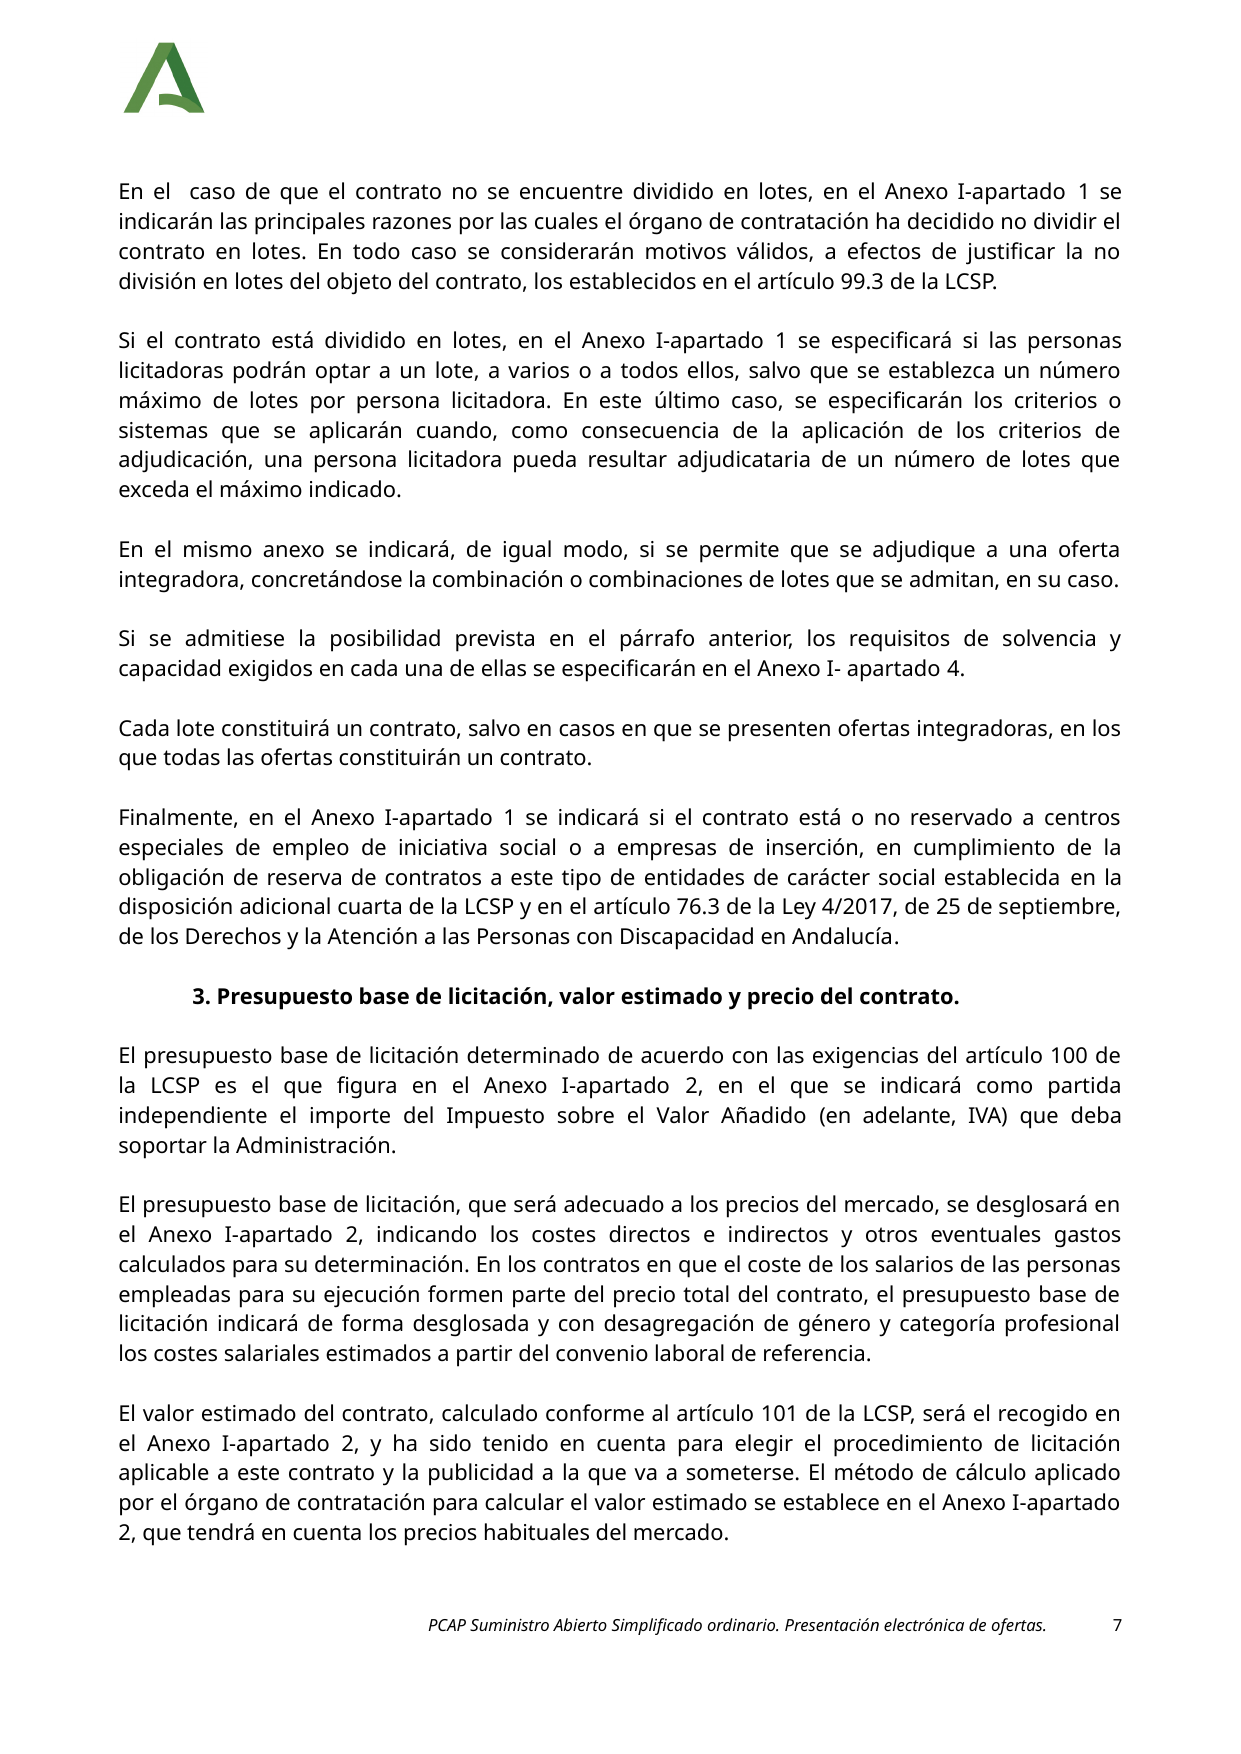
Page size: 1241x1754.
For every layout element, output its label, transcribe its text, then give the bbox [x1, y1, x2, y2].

subtitle 3. Presupuesto base de licitación, valor estimado y precio del contrato. [118, 981, 1122, 1011]
text El presupuesto base de licitación determinado de acuerdo con las exigencias del artículo 100 de la LCSP es el que figura en el Anexo I-apartado 2, en el que se indicará como partida independiente el importe del Impuesto sobre el Valor Añadido (en adelante, IVA) que deba soportar la Administración. [118, 1040, 1122, 1159]
text El presupuesto base de licitación, que será adecuado a los precios del mercado, se desglosará en el Anexo I-apartado 2, indicando los costes directos e indirectos y otros eventuales gastos calculados para su determinación. En los contratos en que el coste de los salarios de las personas empleadas para su ejecución formen parte del precio total del contrato, el presupuesto base de licitación indicará de forma desglosada y con desagregación de género y categoría profesional los costes salariales estimados a partir del convenio laboral de referencia. [118, 1189, 1122, 1368]
picture [119, 38, 209, 117]
text En el caso de que el contrato no se encuentre dividido en lotes, en el Anexo I-apartado 1 se indicarán las principales razones por las cuales el órgano de contratación ha decidido no dividir el contrato en lotes. En todo caso se considerarán motivos válidos, a efectos de justificar la no división en lotes del objeto del contrato, los establecidos en el artículo 99.3 de la LCSP. [118, 176, 1122, 296]
text En el mismo anexo se indicará, de igual modo, si se permite que se adjudique a una oferta integradora, concretándose la combinación o combinaciones de lotes que se admitan, en su caso. [118, 534, 1122, 593]
text Si el contrato está dividido en lotes, en el Anexo I-apartado 1 se especificará si las personas licitadoras podrán optar a un lote, a varios o a todos ellos, salvo que se establezca un número máximo de lotes por persona licitadora. En este último caso, se especificarán los criterios o sistemas que se aplicarán cuando, como consecuencia de la aplicación de los criterios de adjudicación, una persona licitadora pueda resultar adjudicataria de un número de lotes que exceda el máximo indicado. [118, 325, 1122, 504]
text Finalmente, en el Anexo I-apartado 1 se indicará si el contrato está o no reservado a centros especiales de empleo de iniciativa social o a empresas de inserción, en cumplimiento de la obligación de reserva de contratos a este tipo de entidades de carácter social establecida en la disposición adicional cuarta de la LCSP y en el artículo 76.3 de la Ley 4/2017, de 25 de septiembre, de los Derechos y la Atención a las Personas con Discapacidad en Andalucía. [118, 802, 1122, 951]
text El valor estimado del contrato, calculado conforme al artículo 101 de la LCSP, será el recogido en el Anexo I-apartado 2, y ha sido tenido en cuenta para elegir el procedimiento de licitación aplicable a este contrato y la publicidad a la que va a someterse. El método de cálculo aplicado por el órgano de contratación para calcular el valor estimado se establece en el Anexo I-apartado 2, que tendrá en cuenta los precios habituales del mercado. [118, 1398, 1122, 1547]
text Cada lote constituirá un contrato, salvo en casos en que se presenten ofertas integradoras, en los que todas las ofertas constituirán un contrato. [118, 713, 1122, 772]
text Si se admitiese la posibilidad prevista en el párrafo anterior, los requisitos de solvencia y capacidad exigidos en cada una de ellas se especificarán en el Anexo I- apartado 4. [118, 623, 1122, 683]
